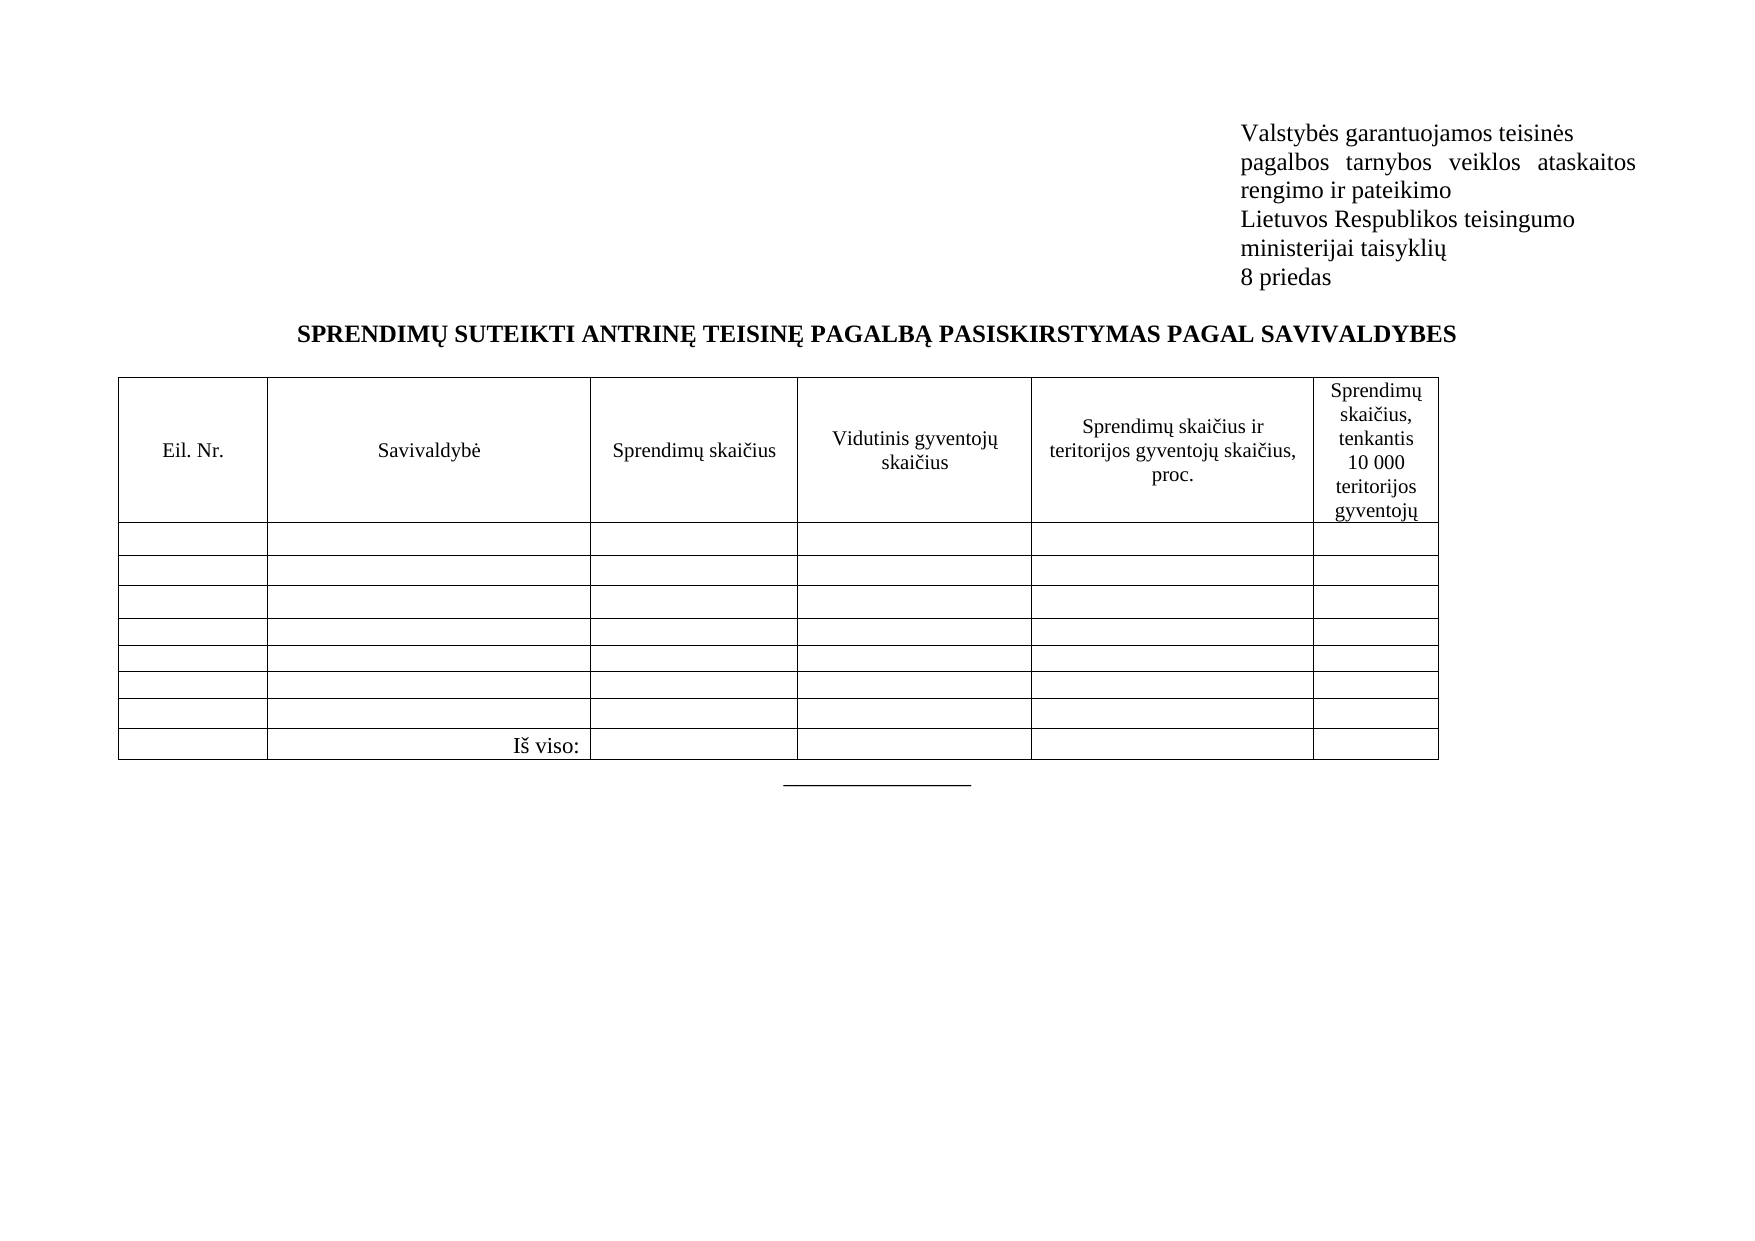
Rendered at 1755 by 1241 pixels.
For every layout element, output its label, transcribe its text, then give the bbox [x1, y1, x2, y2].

table_cell [798, 523, 1031, 555]
table_cell [268, 619, 590, 644]
table_header Eil. Nr. [119, 378, 267, 522]
table_cell [268, 699, 590, 727]
table_cell [798, 556, 1031, 585]
text Lietuvos Respublikos teisingumo [1240, 204, 1636, 233]
table_cell [1314, 646, 1438, 671]
table_cell Iš viso: [268, 729, 590, 759]
table_cell [1032, 729, 1313, 759]
table_cell [1314, 729, 1438, 759]
table_cell [1032, 619, 1313, 644]
table_cell [798, 586, 1031, 618]
table_header Sprendimų skaičius ir teritorijos gyventojų skaičius, proc. [1032, 378, 1313, 522]
text _______________ [118, 760, 1636, 788]
table_cell [119, 672, 267, 698]
table_cell [1032, 672, 1313, 698]
table_cell [268, 646, 590, 671]
table_cell [591, 523, 797, 555]
table_cell [798, 646, 1031, 671]
table_cell [591, 646, 797, 671]
table_cell [1314, 556, 1438, 585]
text 8 priedas [1240, 262, 1636, 291]
table_header Sprendimų skaičius, tenkantis 10 000 teritorijos gyventojų [1314, 378, 1438, 522]
text pagalbos tarnybos veiklos ataskaitos rengimo ir pateikimo [1240, 147, 1636, 204]
table_cell [1314, 523, 1438, 555]
table_cell [591, 586, 797, 618]
table_cell [798, 729, 1031, 759]
table_cell [1032, 699, 1313, 727]
table_cell [1032, 523, 1313, 555]
table_cell [119, 699, 267, 727]
table_cell [268, 523, 590, 555]
text ministerijai taisyklių [1240, 233, 1636, 262]
table_cell [119, 556, 267, 585]
table_cell [119, 523, 267, 555]
table_cell [268, 586, 590, 618]
table_cell [1314, 672, 1438, 698]
table_cell [591, 556, 797, 585]
table_cell [591, 619, 797, 644]
text Sprendimų SUTEIKTI Antrinę teisinę pagalbą pasiskirstymas pagal savivaldybes [118, 319, 1636, 348]
table_cell [591, 699, 797, 727]
table_cell [1314, 699, 1438, 727]
table_cell [1314, 619, 1438, 644]
table_header Sprendimų skaičius [591, 378, 797, 522]
table_cell [798, 619, 1031, 644]
table_cell [1032, 646, 1313, 671]
table_cell [591, 672, 797, 698]
table_cell [119, 586, 267, 618]
table_cell [1032, 586, 1313, 618]
table_cell [268, 556, 590, 585]
table_cell [798, 699, 1031, 727]
table_cell [1314, 586, 1438, 618]
table_header Savivaldybė [268, 378, 590, 522]
table_cell [119, 646, 267, 671]
table_header Vidutinis gyventojų skaičius [798, 378, 1031, 522]
text Valstybės garantuojamos teisinės [1240, 118, 1636, 147]
table_cell [119, 619, 267, 644]
table_cell [119, 729, 267, 759]
table_cell [268, 672, 590, 698]
table_cell [591, 729, 797, 759]
table_cell [1032, 556, 1313, 585]
table_cell [798, 672, 1031, 698]
